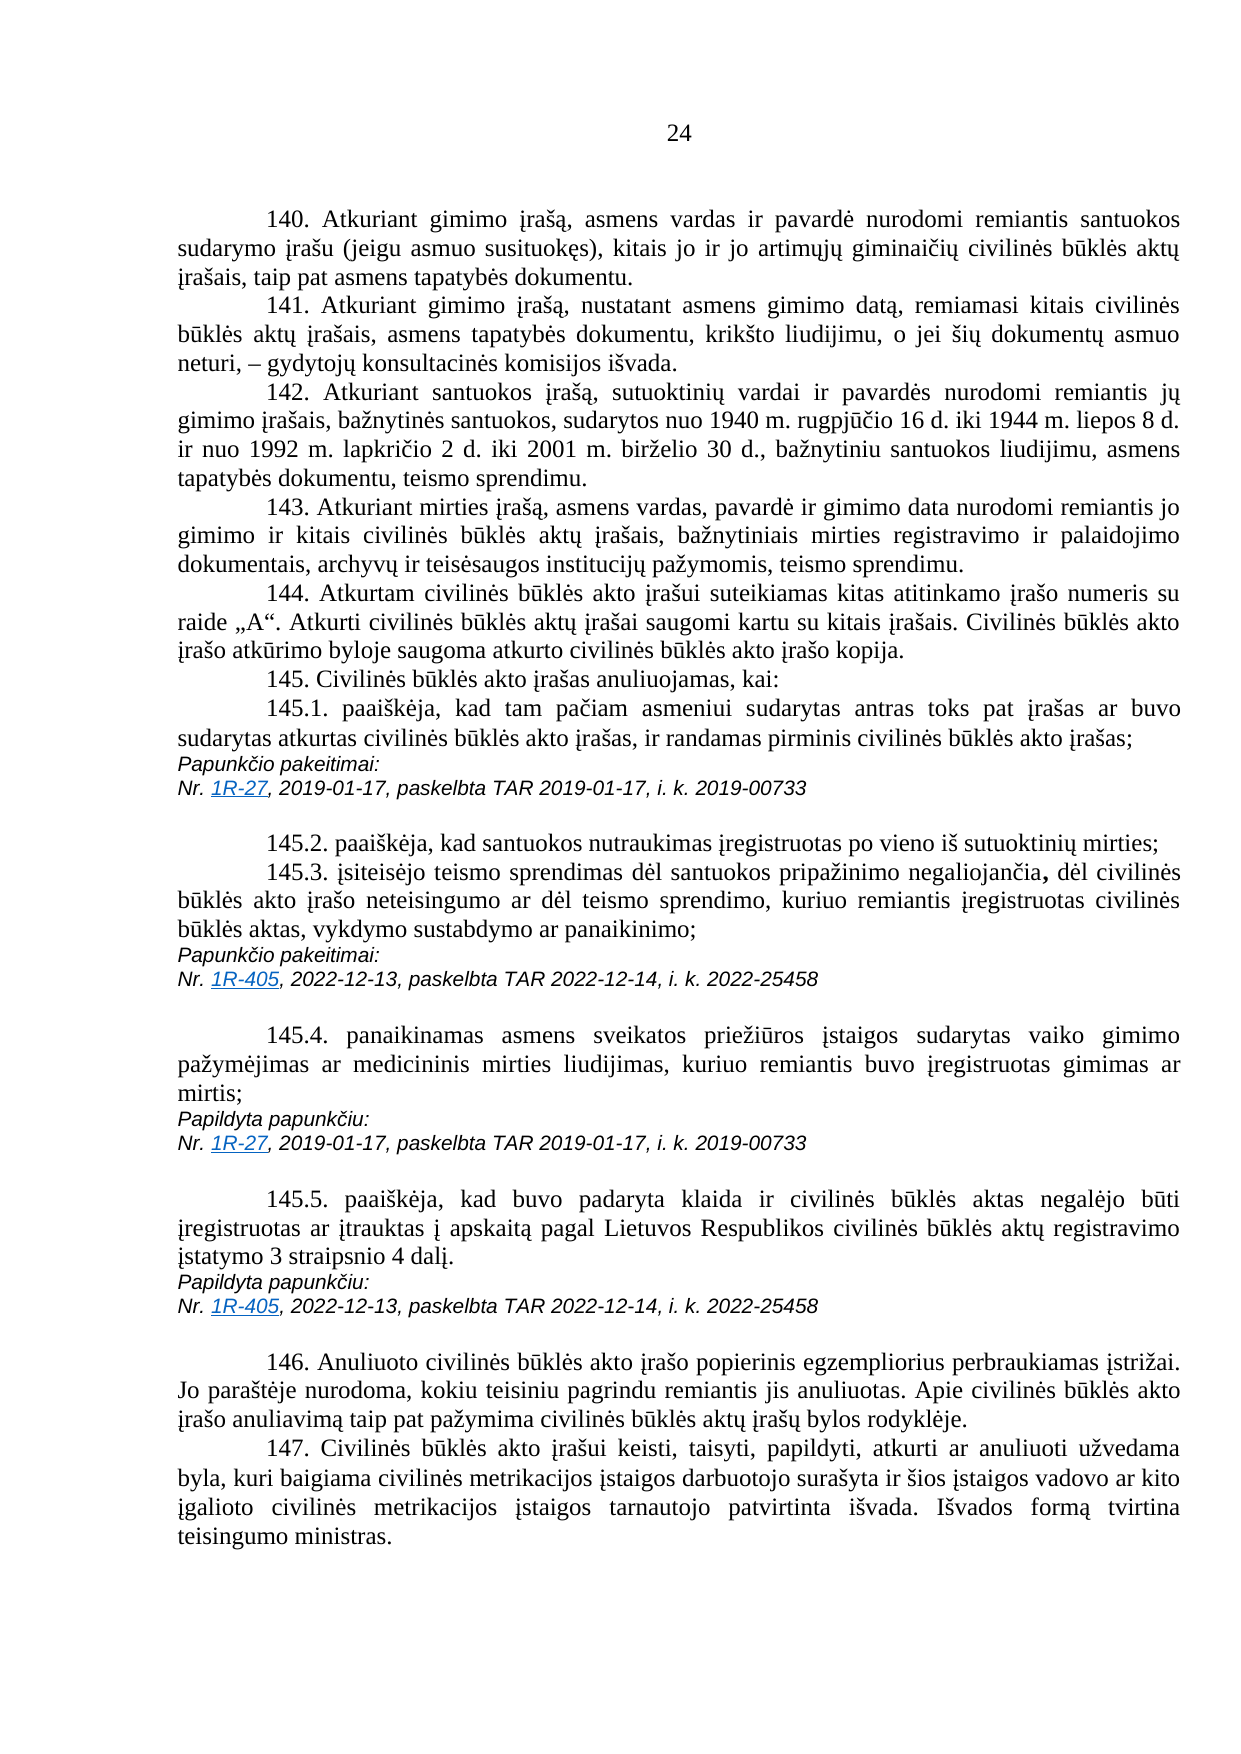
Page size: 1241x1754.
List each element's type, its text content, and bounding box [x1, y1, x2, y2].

text 145.4. panaikinamas asmens sveikatos priežiūros įstaigos sudarytas vaiko gimimo pažymėjimas ar medicininis mirties liudijimas, kuriuo remiantis buvo įregistruotas gimimas ar mirtis; [177, 1020, 1181, 1107]
text Nr. 1R-405, 2022-12-13, paskelbta TAR 2022-12-14, i. k. 2022-25458 [177, 1294, 1181, 1318]
text 145. Civilinės būklės akto įrašas anuliuojamas, kai: [177, 664, 1181, 693]
text 143. Atkuriant mirties įrašą, asmens vardas, pavardė ir gimimo data nurodomi remiantis jo gimimo ir kitais civilinės būklės aktų įrašais, bažnytiniais mirties registravimo ir palaidojimo dokumentais, archyvų ir teisėsaugos institucijų pažymomis, teismo sprendimu. [177, 492, 1181, 578]
text Nr. 1R-405, 2022-12-13, paskelbta TAR 2022-12-14, i. k. 2022-25458 [177, 967, 1181, 991]
text 140. Atkuriant gimimo įrašą, asmens vardas ir pavardė nurodomi remiantis santuokos sudarymo įrašu (jeigu asmuo susituokęs), kitais jo ir jo artimųjų giminaičių civilinės būklės aktų įrašais, taip pat asmens tapatybės dokumentu. [177, 204, 1181, 291]
text 145.5. paaiškėja, kad buvo padaryta klaida ir civilinės būklės aktas negalėjo būti įregistruotas ar įtrauktas į apskaitą pagal Lietuvos Respublikos civilinės būklės aktų registravimo įstatymo 3 straipsnio 4 dalį. [177, 1184, 1181, 1270]
text 146. Anuliuoto civilinės būklės akto įrašo popierinis egzempliorius perbraukiamas įstrižai. Jo paraštėje nurodoma, kokiu teisiniu pagrindu remiantis jis anuliuotas. Apie civilinės būklės akto įrašo anuliavimą taip pat pažymima civilinės būklės aktų įrašų bylos rodyklėje. [177, 1347, 1181, 1433]
text 147. Civilinės būklės akto įrašui keisti, taisyti, papildyti, atkurti ar anuliuoti užvedama byla, kuri baigiama civilinės metrikacijos įstaigos darbuotojo surašyta ir šios įstaigos vadovo ar kito įgalioto civilinės metrikacijos įstaigos tarnautojo patvirtinta išvada. Išvados formą tvirtina teisingumo ministras. [177, 1433, 1181, 1550]
text Nr. 1R-27, 2019-01-17, paskelbta TAR 2019-01-17, i. k. 2019-00733 [177, 1131, 1181, 1155]
text Papunkčio pakeitimai: [177, 943, 1181, 967]
text 145.1. paaiškėja, kad tam pačiam asmeniui sudarytas antras toks pat įrašas ar buvo sudarytas atkurtas civilinės būklės akto įrašas, ir randamas pirminis civilinės būklės akto įrašas; [177, 693, 1181, 751]
text 141. Atkuriant gimimo įrašą, nustatant asmens gimimo datą, remiamasi kitais civilinės būklės aktų įrašais, asmens tapatybės dokumentu, krikšto liudijimu, o jei šių dokumentų asmuo neturi, – gydytojų konsultacinės komisijos išvada. [177, 291, 1181, 377]
text 142. Atkuriant santuokos įrašą, sutuoktinių vardai ir pavardės nurodomi remiantis jų gimimo įrašais, bažnytinės santuokos, sudarytos nuo 1940 m. rugpjūčio 16 d. iki 1944 m. liepos 8 d. ir nuo 1992 m. lapkričio 2 d. iki 2001 m. birželio 30 d., bažnytiniu santuokos liudijimu, asmens tapatybės dokumentu, teismo sprendimu. [177, 377, 1181, 492]
text 145.2. paaiškėja, kad santuokos nutraukimas įregistruotas po vieno iš sutuoktinių mirties; [177, 828, 1181, 857]
text Nr. 1R-27, 2019-01-17, paskelbta TAR 2019-01-17, i. k. 2019-00733 [177, 775, 1181, 799]
text 144. Atkurtam civilinės būklės akto įrašui suteikiamas kitas atitinkamo įrašo numeris su raide „A“. Atkurti civilinės būklės aktų įrašai saugomi kartu su kitais įrašais. Civilinės būklės akto įrašo atkūrimo byloje saugoma atkurto civilinės būklės akto įrašo kopija. [177, 578, 1181, 664]
text Papunkčio pakeitimai: [177, 751, 1181, 775]
text Papildyta papunkčiu: [177, 1107, 1181, 1131]
text Papildyta papunkčiu: [177, 1270, 1181, 1294]
text 145.3. įsiteisėjo teismo sprendimas dėl santuokos pripažinimo negaliojančia, dėl civilinės būklės akto įrašo neteisingumo ar dėl teismo sprendimo, kuriuo remiantis įregistruotas civilinės būklės aktas, vykdymo sustabdymo ar panaikinimo; [177, 857, 1181, 943]
